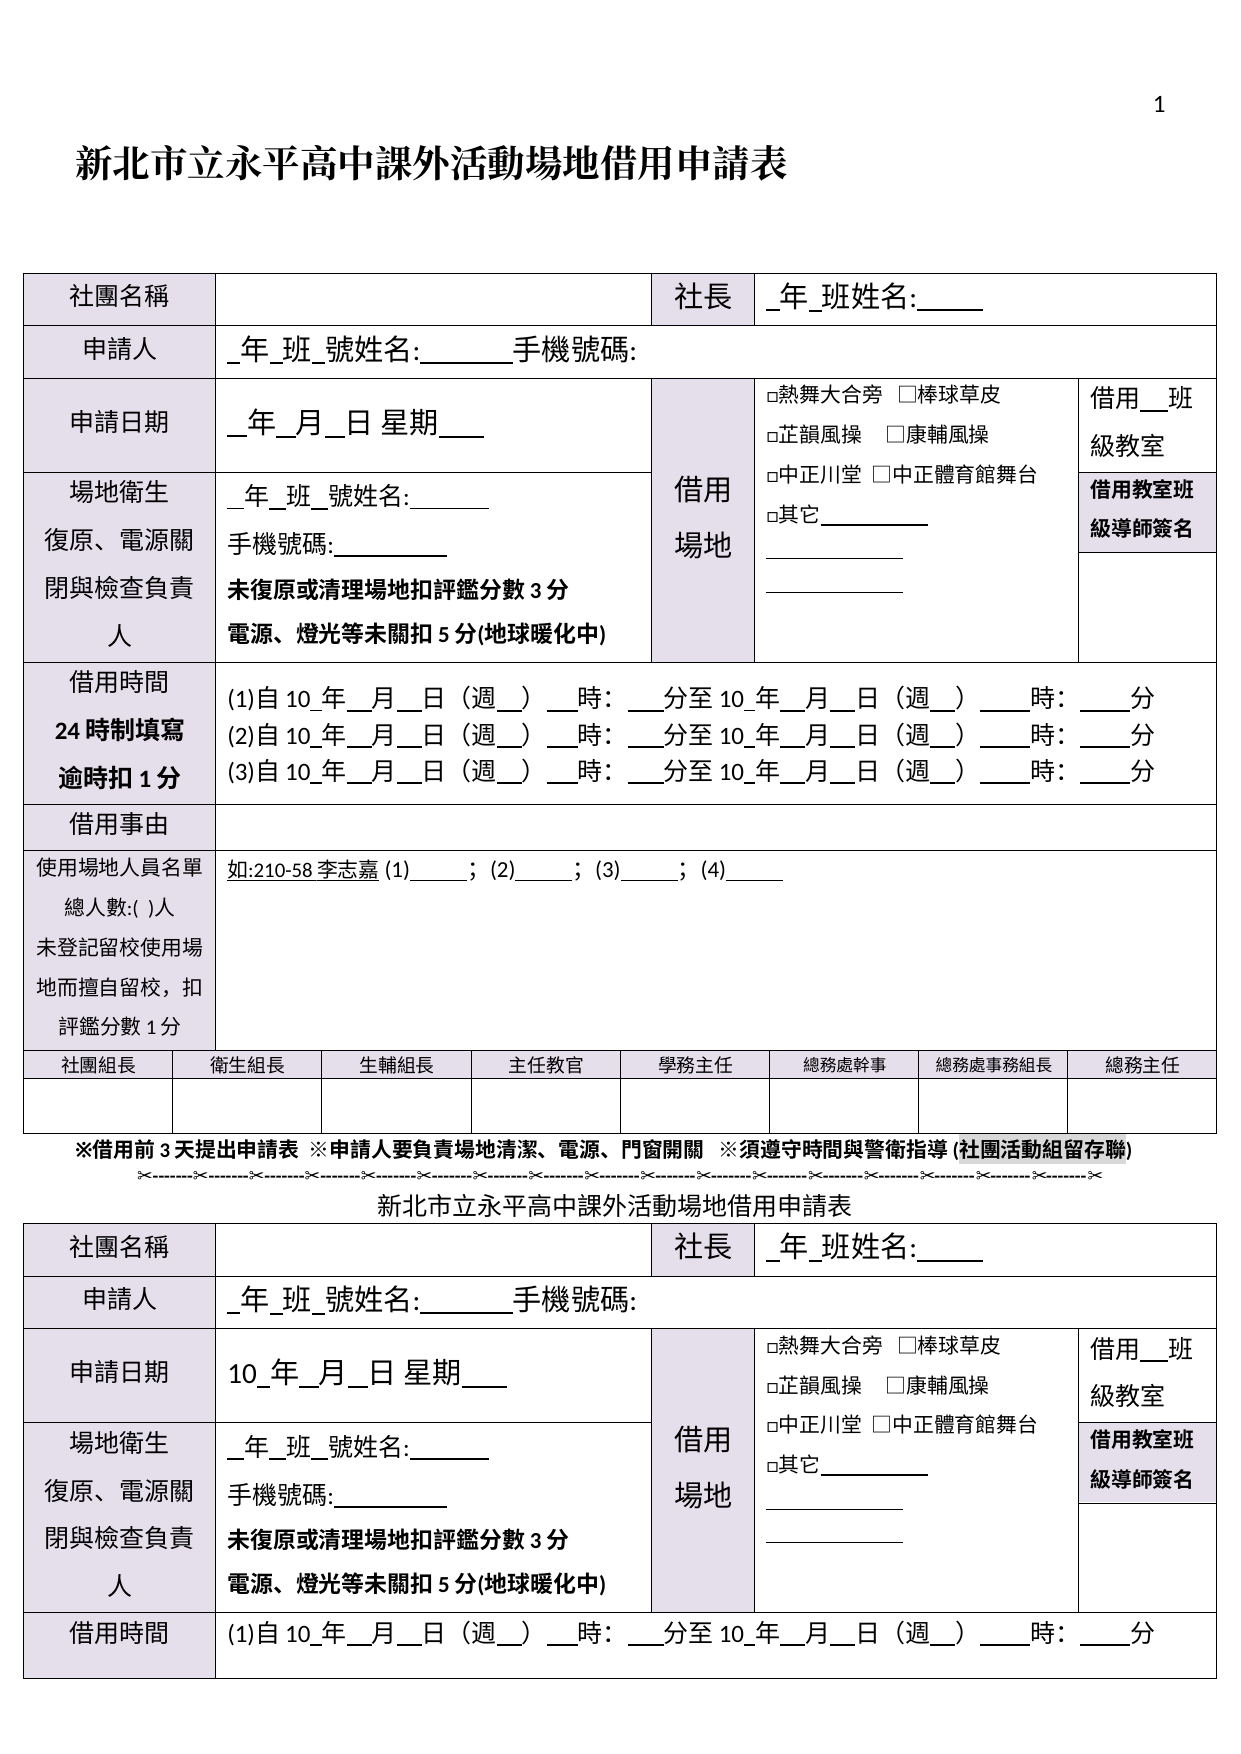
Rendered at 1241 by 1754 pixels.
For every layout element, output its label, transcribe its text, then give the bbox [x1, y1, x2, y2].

table_cell [621, 1079, 769, 1133]
table_cell [1068, 1079, 1216, 1133]
subtitle 新北市立永平高中課外活動場地借用申請表 [75, 143, 1165, 186]
table_cell 總務處事務組長 [919, 1051, 1067, 1078]
table_header 年 班姓名: [755, 1224, 1216, 1276]
table_cell 年 月 日 星期 [216, 379, 651, 472]
table_cell 總務主任 [1068, 1051, 1216, 1078]
table_cell 主任教官 [472, 1051, 620, 1078]
table_cell 借用 班級教室 [1079, 1329, 1216, 1422]
table_cell [24, 1079, 172, 1133]
table_header 社長 [652, 274, 754, 325]
table_cell 借用場地 [652, 1329, 754, 1612]
table_cell 場地衛生 復原、電源關閉與檢查負責人 [24, 1423, 215, 1612]
table_cell 年 班 號姓名: 手機號碼: [216, 326, 1216, 378]
table_cell 申請人 [24, 1277, 215, 1328]
table_cell □熱舞大合旁 □棒球草皮 □芷韻風操 □康輔風操 □中正川堂 □中正體育館舞台 □其它 [755, 379, 1078, 662]
table_cell (1)自10 年 月 日（週 ） 時： 分至10 年 月 日（週 ） 時： 分 (2)自10 年 月 日（週 ） 時： 分至10 年 月 日（週 ） 時： 分 (3)自10 年 月 日（週 ） 時： 分至10 年 月 日（週 ） 時： 分 [216, 663, 1216, 804]
table_header 社團名稱 [24, 274, 215, 325]
table_cell 年 班 號姓名: 手機號碼: 未復原或清理場地扣評鑑分數3分 電源、燈光等未關扣5分(地球暖化中) [216, 1423, 651, 1612]
table_cell 借用 班級教室 [1079, 379, 1216, 472]
table_cell 10 年 月 日 星期 [216, 1329, 651, 1422]
table_cell [216, 805, 1216, 850]
table_cell 申請人 [24, 326, 215, 378]
table_cell 場地衛生 復原、電源關閉與檢查負責人 [24, 473, 215, 662]
table_cell 借用時間 24時制填寫 逾時扣1分 [24, 663, 215, 804]
table_cell [1079, 1504, 1216, 1612]
table_cell 使用場地人員名單總人數:( )人 未登記留校使用場地而擅自留校，扣評鑑分數1分 [24, 851, 215, 1050]
table_cell 社團組長 [24, 1051, 172, 1078]
table_cell [770, 1079, 918, 1133]
table_header 年 班姓名: [755, 274, 1216, 325]
text 新北市立永平高中課外活動場地借用申請表 [75, 1187, 1165, 1223]
table_cell [173, 1079, 321, 1133]
table_cell 年 班 號姓名: 手機號碼: [216, 1277, 1216, 1328]
table_cell 借用教室班級導師簽名 [1079, 1423, 1216, 1502]
table_header [216, 274, 651, 325]
table_cell [322, 1079, 471, 1133]
table_cell 生輔組長 [322, 1051, 471, 1078]
table_cell 借用教室班級導師簽名 [1079, 473, 1216, 552]
table_cell 借用場地 [652, 379, 754, 662]
table_cell 總務處幹事 [770, 1051, 918, 1078]
text ✂-------✂-------✂-------✂-------✂-------✂-------✂-------✂-------✂-------✂-------✂-------✂-------✂-------✂-------✂-------✂-------✂-------✂ [75, 1164, 1165, 1187]
table_cell [472, 1079, 620, 1133]
table_header 社長 [652, 1224, 754, 1276]
table_cell 衛生組長 [173, 1051, 321, 1078]
table_cell [1079, 553, 1216, 662]
text ※借用前3天提出申請表 ※申請人要負責場地清潔、電源、門窗開關 ※須遵守時間與警衛指導 (社團活動組留存聯) [75, 1134, 1165, 1164]
table_cell 借用事由 [24, 805, 215, 850]
table_cell 年 班 號姓名: 手機號碼: 未復原或清理場地扣評鑑分數3分 電源、燈光等未關扣5分(地球暖化中) [216, 473, 651, 662]
table_cell 借用時間 [24, 1613, 215, 1678]
table_cell 申請日期 [24, 1329, 215, 1422]
table_cell 學務主任 [621, 1051, 769, 1078]
table_cell □熱舞大合旁 □棒球草皮 □芷韻風操 □康輔風操 □中正川堂 □中正體育館舞台 □其它 [755, 1329, 1078, 1612]
table_header 社團名稱 [24, 1224, 215, 1276]
table_cell 如:210-58李志嘉 (1) ；(2) ；(3) ；(4) [216, 851, 1216, 1050]
table_cell 申請日期 [24, 379, 215, 472]
table_cell (1)自10 年 月 日（週 ） 時： 分至10 年 月 日（週 ） 時： 分 [216, 1613, 1216, 1678]
table_cell [919, 1079, 1067, 1133]
table_header [216, 1224, 651, 1276]
